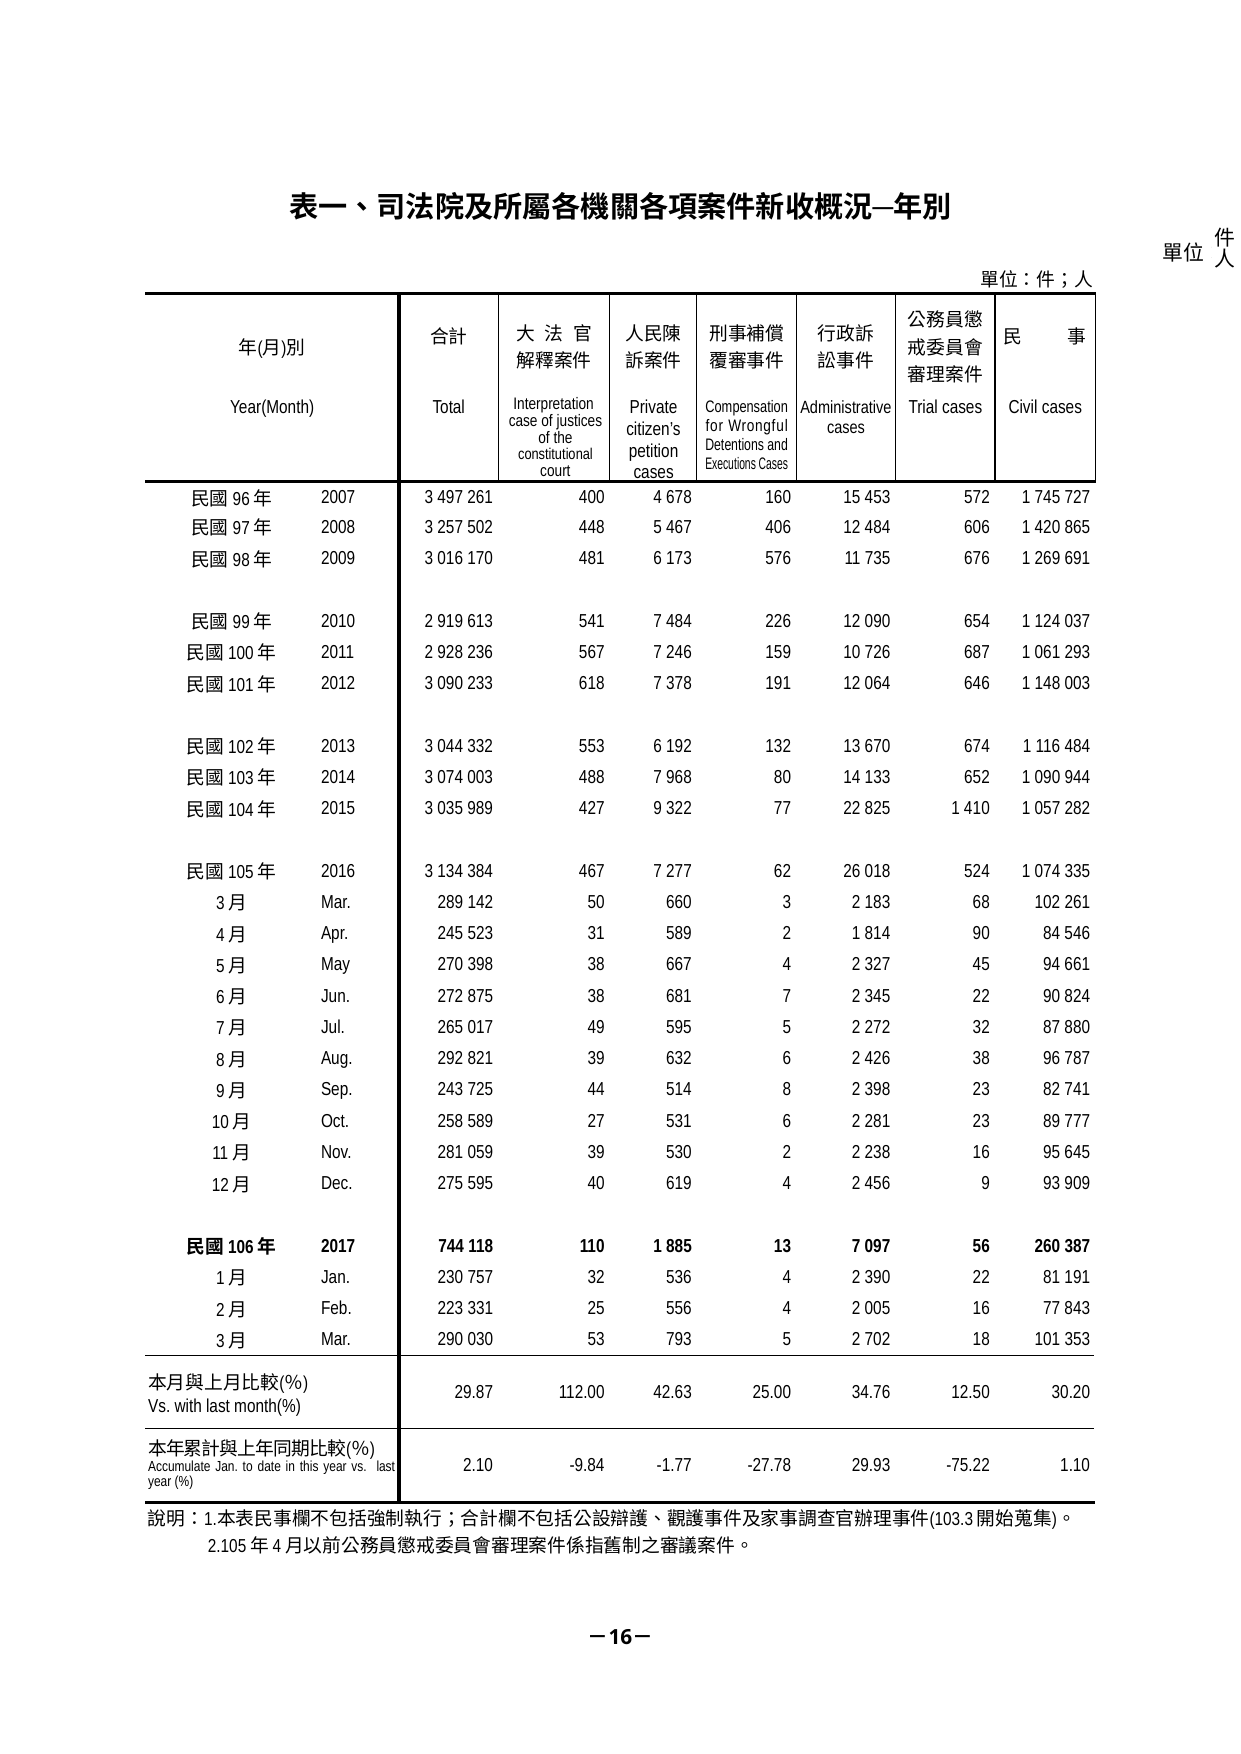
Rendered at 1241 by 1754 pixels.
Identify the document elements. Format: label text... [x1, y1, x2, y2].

table_cell Private citizen’s petition cases [610, 396, 696, 480]
table_cell 2 345 [796, 980, 896, 1011]
table_cell 15 453 [796, 483, 896, 511]
table_cell 567 [498, 636, 610, 667]
table_cell 676 [896, 542, 995, 573]
text 件人 [1212, 227, 1240, 270]
table_cell 2 426 [796, 1042, 896, 1073]
table_cell 7 [697, 980, 796, 1011]
table_cell [896, 699, 995, 730]
table_cell 5月 [145, 949, 318, 980]
table_cell 68 [896, 886, 995, 917]
table_cell [995, 1199, 1095, 1230]
table_cell 53 [498, 1324, 610, 1355]
table_cell 102 261 [995, 886, 1095, 917]
table_cell 2017 [318, 1230, 397, 1261]
text 2.105年4月以前公務員懲戒委員會審理案件係指舊制之審議案件。 [148, 1531, 1092, 1558]
table_cell 2 327 [796, 949, 896, 980]
table_cell [498, 699, 610, 730]
table_cell [145, 1199, 318, 1230]
text 單位：件；人 [148, 265, 1092, 292]
table_cell 674 [896, 730, 995, 761]
table_cell [995, 699, 1095, 730]
table_cell [318, 824, 397, 855]
table_cell 3 497 261 [401, 483, 498, 511]
table_cell [498, 1199, 610, 1230]
table_cell 2009 [318, 542, 397, 573]
table_cell [401, 574, 498, 605]
table_cell 22 825 [796, 792, 896, 823]
table_cell [318, 1199, 397, 1230]
table_cell 82 741 [995, 1074, 1095, 1105]
table_cell 49 [498, 1011, 610, 1042]
table_header 大法官 解釋案件 [499, 295, 609, 396]
table_cell [896, 574, 995, 605]
table_cell 23 [896, 1074, 995, 1105]
table_cell 101 353 [995, 1324, 1095, 1355]
table_cell 160 [697, 483, 796, 511]
table_cell 2007 [318, 483, 397, 511]
table_cell 243 725 [401, 1074, 498, 1105]
table_cell Dec. [318, 1167, 397, 1198]
table_cell 民國 99年 [145, 605, 318, 636]
table_cell [145, 574, 318, 605]
table_cell Jan. [318, 1261, 397, 1292]
table_cell 12 484 [796, 511, 896, 542]
table_cell 3 134 384 [401, 855, 498, 886]
table_cell 民國106年 [145, 1230, 318, 1261]
table_cell 3 044 332 [401, 730, 498, 761]
table_cell [401, 699, 498, 730]
table_cell 553 [498, 730, 610, 761]
table_cell 1 745 727 [995, 483, 1095, 511]
table_cell Feb. [318, 1292, 397, 1323]
table_cell -27.78 [697, 1429, 796, 1501]
table_cell 12月 [145, 1167, 318, 1198]
table_cell 9 322 [610, 792, 697, 823]
table_cell Jun. [318, 980, 397, 1011]
table_cell 3 257 502 [401, 511, 498, 542]
table_cell 270 398 [401, 949, 498, 980]
table_header 合計 [401, 295, 498, 396]
table_cell 1月 [145, 1261, 318, 1292]
table_cell 5 [697, 1011, 796, 1042]
table_cell 56 [896, 1230, 995, 1261]
table_cell [697, 574, 796, 605]
table_cell 481 [498, 542, 610, 573]
table_cell 3 074 003 [401, 761, 498, 792]
table_cell 90 824 [995, 980, 1095, 1011]
table_cell [498, 824, 610, 855]
text 說明：1.本表民事欄不包括強制執行；合計欄不包括公設辯護、觀護事件及家事調查官辦理事件(103.3開始蒐集)。 [148, 1504, 1092, 1531]
table_cell [610, 574, 697, 605]
table_cell 2012 [318, 667, 397, 698]
table_cell 1 090 944 [995, 761, 1095, 792]
table_cell [318, 699, 397, 730]
table_cell 3 035 989 [401, 792, 498, 823]
table_cell 39 [498, 1136, 610, 1167]
table_cell 110 [498, 1230, 610, 1261]
table_cell 2015 [318, 792, 397, 823]
table_cell 6 173 [610, 542, 697, 573]
table_cell 80 [697, 761, 796, 792]
table_cell 1 148 003 [995, 667, 1095, 698]
table_cell 4 [697, 1261, 796, 1292]
table_cell 159 [697, 636, 796, 667]
table_cell 2 238 [796, 1136, 896, 1167]
table_cell 25.00 [697, 1356, 796, 1428]
table_cell 2 702 [796, 1324, 896, 1355]
table_cell 687 [896, 636, 995, 667]
table_cell 30.20 [995, 1355, 1095, 1428]
table_header 年(月)別 [145, 295, 397, 396]
table_cell 民國103年 [145, 761, 318, 792]
table_cell 10月 [145, 1105, 318, 1136]
table_cell 2 [697, 1136, 796, 1167]
table_cell Interpretation case of justices of the constitutional court [499, 396, 609, 480]
table_cell [697, 824, 796, 855]
table_cell 793 [610, 1324, 697, 1355]
table_cell Year(Month) [145, 396, 397, 480]
table_cell [796, 699, 896, 730]
table_cell 87 880 [995, 1011, 1095, 1042]
table_cell 467 [498, 855, 610, 886]
table_cell 32 [896, 1011, 995, 1042]
table_cell 2 281 [796, 1105, 896, 1136]
table_cell 618 [498, 667, 610, 698]
table_cell 112.00 [498, 1356, 610, 1428]
table_cell 226 [697, 605, 796, 636]
table_cell 本年累計與上年同期比較(％) Accumulate Jan. to date in this year vs. last year (%) [145, 1429, 397, 1501]
table_cell Sep. [318, 1074, 397, 1105]
table_cell 12 064 [796, 667, 896, 698]
table_cell 1 116 484 [995, 730, 1095, 761]
table_cell 1 124 037 [995, 605, 1095, 636]
table_cell 民國 96年 [145, 483, 318, 511]
table_cell 536 [610, 1261, 697, 1292]
table_cell 39 [498, 1042, 610, 1073]
table_cell [796, 824, 896, 855]
table_cell 2 390 [796, 1261, 896, 1292]
table_cell 民國100年 [145, 636, 318, 667]
table_cell 572 [896, 483, 995, 511]
table_cell 18 [896, 1324, 995, 1355]
table_cell [697, 699, 796, 730]
table_cell Jul. [318, 1011, 397, 1042]
table_cell [995, 824, 1095, 855]
table_cell [610, 824, 697, 855]
table_cell 6 192 [610, 730, 697, 761]
table_cell 4 678 [610, 483, 697, 511]
table_cell 632 [610, 1042, 697, 1073]
table_cell 93 909 [995, 1167, 1095, 1198]
text 表一、司法院及所屬各機關各項案件新收概況─年別 [148, 183, 1092, 225]
table_cell 524 [896, 855, 995, 886]
table_cell 12 090 [796, 605, 896, 636]
table_cell 13 [697, 1230, 796, 1261]
table_cell 265 017 [401, 1011, 498, 1042]
table_cell 488 [498, 761, 610, 792]
table_cell 38 [498, 980, 610, 1011]
table_cell 2 919 613 [401, 605, 498, 636]
table_cell 290 030 [401, 1324, 498, 1355]
table_cell 530 [610, 1136, 697, 1167]
table_cell 7 097 [796, 1230, 896, 1261]
table_cell 619 [610, 1167, 697, 1198]
table_cell 8 [697, 1074, 796, 1105]
table_cell [896, 1199, 995, 1230]
table_cell Mar. [318, 1324, 397, 1355]
table_cell 民國 98年 [145, 542, 318, 573]
table_header 民事 [996, 295, 1095, 396]
table_cell May [318, 949, 397, 980]
table_cell 38 [896, 1042, 995, 1073]
table_cell [145, 824, 318, 855]
table_cell 1 074 335 [995, 855, 1095, 886]
table_cell 3月 [145, 1324, 318, 1355]
table_cell 84 546 [995, 917, 1095, 948]
table_cell 406 [697, 511, 796, 542]
table_cell 744 118 [401, 1230, 498, 1261]
table_cell 223 331 [401, 1292, 498, 1323]
table_cell 38 [498, 949, 610, 980]
table_cell Apr. [318, 917, 397, 948]
table_cell 2010 [318, 605, 397, 636]
table_header 行政訴 訟事件 [797, 295, 895, 396]
table_cell 89 777 [995, 1105, 1095, 1136]
table_cell 1 410 [896, 792, 995, 823]
table_cell 2月 [145, 1292, 318, 1323]
table_cell 576 [697, 542, 796, 573]
table_cell 1 885 [610, 1230, 697, 1261]
table_cell -75.22 [896, 1429, 995, 1501]
table_cell 1.10 [995, 1428, 1095, 1501]
table_cell 42.63 [610, 1356, 697, 1428]
table_cell 7 246 [610, 636, 697, 667]
table_cell [610, 1199, 697, 1230]
table_cell 9 [896, 1167, 995, 1198]
table_cell 4 [697, 1167, 796, 1198]
table_cell 29.87 [401, 1356, 498, 1428]
table_cell 4 [697, 949, 796, 980]
table_cell 667 [610, 949, 697, 980]
table_cell 5 467 [610, 511, 697, 542]
table_cell 3月 [145, 886, 318, 917]
table_cell 40 [498, 1167, 610, 1198]
table_cell Nov. [318, 1136, 397, 1167]
table_cell 29.93 [796, 1429, 896, 1501]
table_cell [796, 574, 896, 605]
table_cell Oct. [318, 1105, 397, 1136]
table_cell 11月 [145, 1136, 318, 1167]
table_cell 90 [896, 917, 995, 948]
table_cell 2 272 [796, 1011, 896, 1042]
table_cell 2014 [318, 761, 397, 792]
table_cell 16 [896, 1136, 995, 1167]
table_cell 8月 [145, 1042, 318, 1073]
table_cell 7 378 [610, 667, 697, 698]
table_cell 230 757 [401, 1261, 498, 1292]
table_cell 400 [498, 483, 610, 511]
table_cell 77 843 [995, 1292, 1095, 1323]
table_cell 2 928 236 [401, 636, 498, 667]
table_cell 660 [610, 886, 697, 917]
table_cell 191 [697, 667, 796, 698]
table_cell 95 645 [995, 1136, 1095, 1167]
table_cell 275 595 [401, 1167, 498, 1198]
table_cell 7 277 [610, 855, 697, 886]
table_cell 260 387 [995, 1230, 1095, 1261]
table_cell 1 420 865 [995, 511, 1095, 542]
table_cell 81 191 [995, 1261, 1095, 1292]
table_cell 22 [896, 980, 995, 1011]
table_header 人民陳 訴案件 [610, 295, 696, 396]
table_cell 45 [896, 949, 995, 980]
table_cell 6 [697, 1042, 796, 1073]
table_cell 3 [697, 886, 796, 917]
table_cell 2 [697, 917, 796, 948]
table_cell [896, 824, 995, 855]
table_cell 289 142 [401, 886, 498, 917]
table_cell 27 [498, 1105, 610, 1136]
table_cell 民國105年 [145, 855, 318, 886]
table_cell 22 [896, 1261, 995, 1292]
table_cell [401, 824, 498, 855]
table_cell 23 [896, 1105, 995, 1136]
table_cell 6 [697, 1105, 796, 1136]
table_cell 589 [610, 917, 697, 948]
table_cell 2013 [318, 730, 397, 761]
table_cell 5 [697, 1324, 796, 1355]
table_cell [145, 699, 318, 730]
table_header 刑事補償覆審事件 [697, 295, 796, 396]
table_cell 2008 [318, 511, 397, 542]
table_cell 606 [896, 511, 995, 542]
table_cell 681 [610, 980, 697, 1011]
table_cell 258 589 [401, 1105, 498, 1136]
table_cell 448 [498, 511, 610, 542]
table_cell 32 [498, 1261, 610, 1292]
table_cell 民國 97年 [145, 511, 318, 542]
table_cell 595 [610, 1011, 697, 1042]
table_cell 646 [896, 667, 995, 698]
table_cell [995, 574, 1095, 605]
table_cell 245 523 [401, 917, 498, 948]
table_cell 民國102年 [145, 730, 318, 761]
table_cell Civil cases [996, 396, 1095, 480]
table_header 公務員懲戒委員會 審理案件 [896, 295, 994, 396]
table_cell 4 [697, 1292, 796, 1323]
table_cell 7 484 [610, 605, 697, 636]
table_cell 25 [498, 1292, 610, 1323]
table_cell 1 269 691 [995, 542, 1095, 573]
text 單位： [1162, 237, 1212, 262]
table_cell Trial cases [896, 396, 994, 480]
table_cell 272 875 [401, 980, 498, 1011]
table_cell [796, 1199, 896, 1230]
table_cell 1 061 293 [995, 636, 1095, 667]
table_cell 281 059 [401, 1136, 498, 1167]
table_cell 2.10 [401, 1429, 498, 1501]
table_cell 1 057 282 [995, 792, 1095, 823]
table_cell Total [401, 396, 498, 480]
table_cell 427 [498, 792, 610, 823]
table_cell 3 016 170 [401, 542, 498, 573]
table_cell 292 821 [401, 1042, 498, 1073]
table_cell 13 670 [796, 730, 896, 761]
table_cell 2011 [318, 636, 397, 667]
table_cell 2 183 [796, 886, 896, 917]
table_cell 62 [697, 855, 796, 886]
table_cell 3 090 233 [401, 667, 498, 698]
table_cell -9.84 [498, 1429, 610, 1501]
table_cell 7 968 [610, 761, 697, 792]
table_cell 514 [610, 1074, 697, 1105]
table_cell 2 005 [796, 1292, 896, 1323]
table_cell 1 814 [796, 917, 896, 948]
table_cell [318, 574, 397, 605]
table_cell 2 398 [796, 1074, 896, 1105]
table_cell Administrative cases [797, 396, 895, 480]
table_cell 民國101年 [145, 667, 318, 698]
table_cell 16 [896, 1292, 995, 1323]
table_cell -1.77 [610, 1429, 697, 1501]
table_cell 12.50 [896, 1356, 995, 1428]
table_cell 2016 [318, 855, 397, 886]
table_cell 556 [610, 1292, 697, 1323]
table_cell 94 661 [995, 949, 1095, 980]
table_cell 654 [896, 605, 995, 636]
table_cell 31 [498, 917, 610, 948]
table_cell Compensation for Wrongful Detentions and Executions Cases [697, 396, 796, 480]
table_cell [498, 574, 610, 605]
table_cell 50 [498, 886, 610, 917]
table_cell 26 018 [796, 855, 896, 886]
table_cell [401, 1199, 498, 1230]
table_cell 96 787 [995, 1042, 1095, 1073]
table_cell Aug. [318, 1042, 397, 1073]
table_cell 2 456 [796, 1167, 896, 1198]
table_cell 132 [697, 730, 796, 761]
table_cell 民國104年 [145, 792, 318, 823]
table_cell [610, 699, 697, 730]
table_cell 10 726 [796, 636, 896, 667]
table_cell 531 [610, 1105, 697, 1136]
table_cell 4月 [145, 917, 318, 948]
table_cell 7月 [145, 1011, 318, 1042]
table_cell 11 735 [796, 542, 896, 573]
table_cell 77 [697, 792, 796, 823]
table_cell [697, 1199, 796, 1230]
table_cell 652 [896, 761, 995, 792]
table_cell 14 133 [796, 761, 896, 792]
table_cell 34.76 [796, 1356, 896, 1428]
table_cell Mar. [318, 886, 397, 917]
table_cell 44 [498, 1074, 610, 1105]
table_cell 9月 [145, 1074, 318, 1105]
table_cell 6月 [145, 980, 318, 1011]
table_cell 本月與上月比較(％) Vs. with last month(%) [145, 1356, 397, 1428]
table_cell 541 [498, 605, 610, 636]
